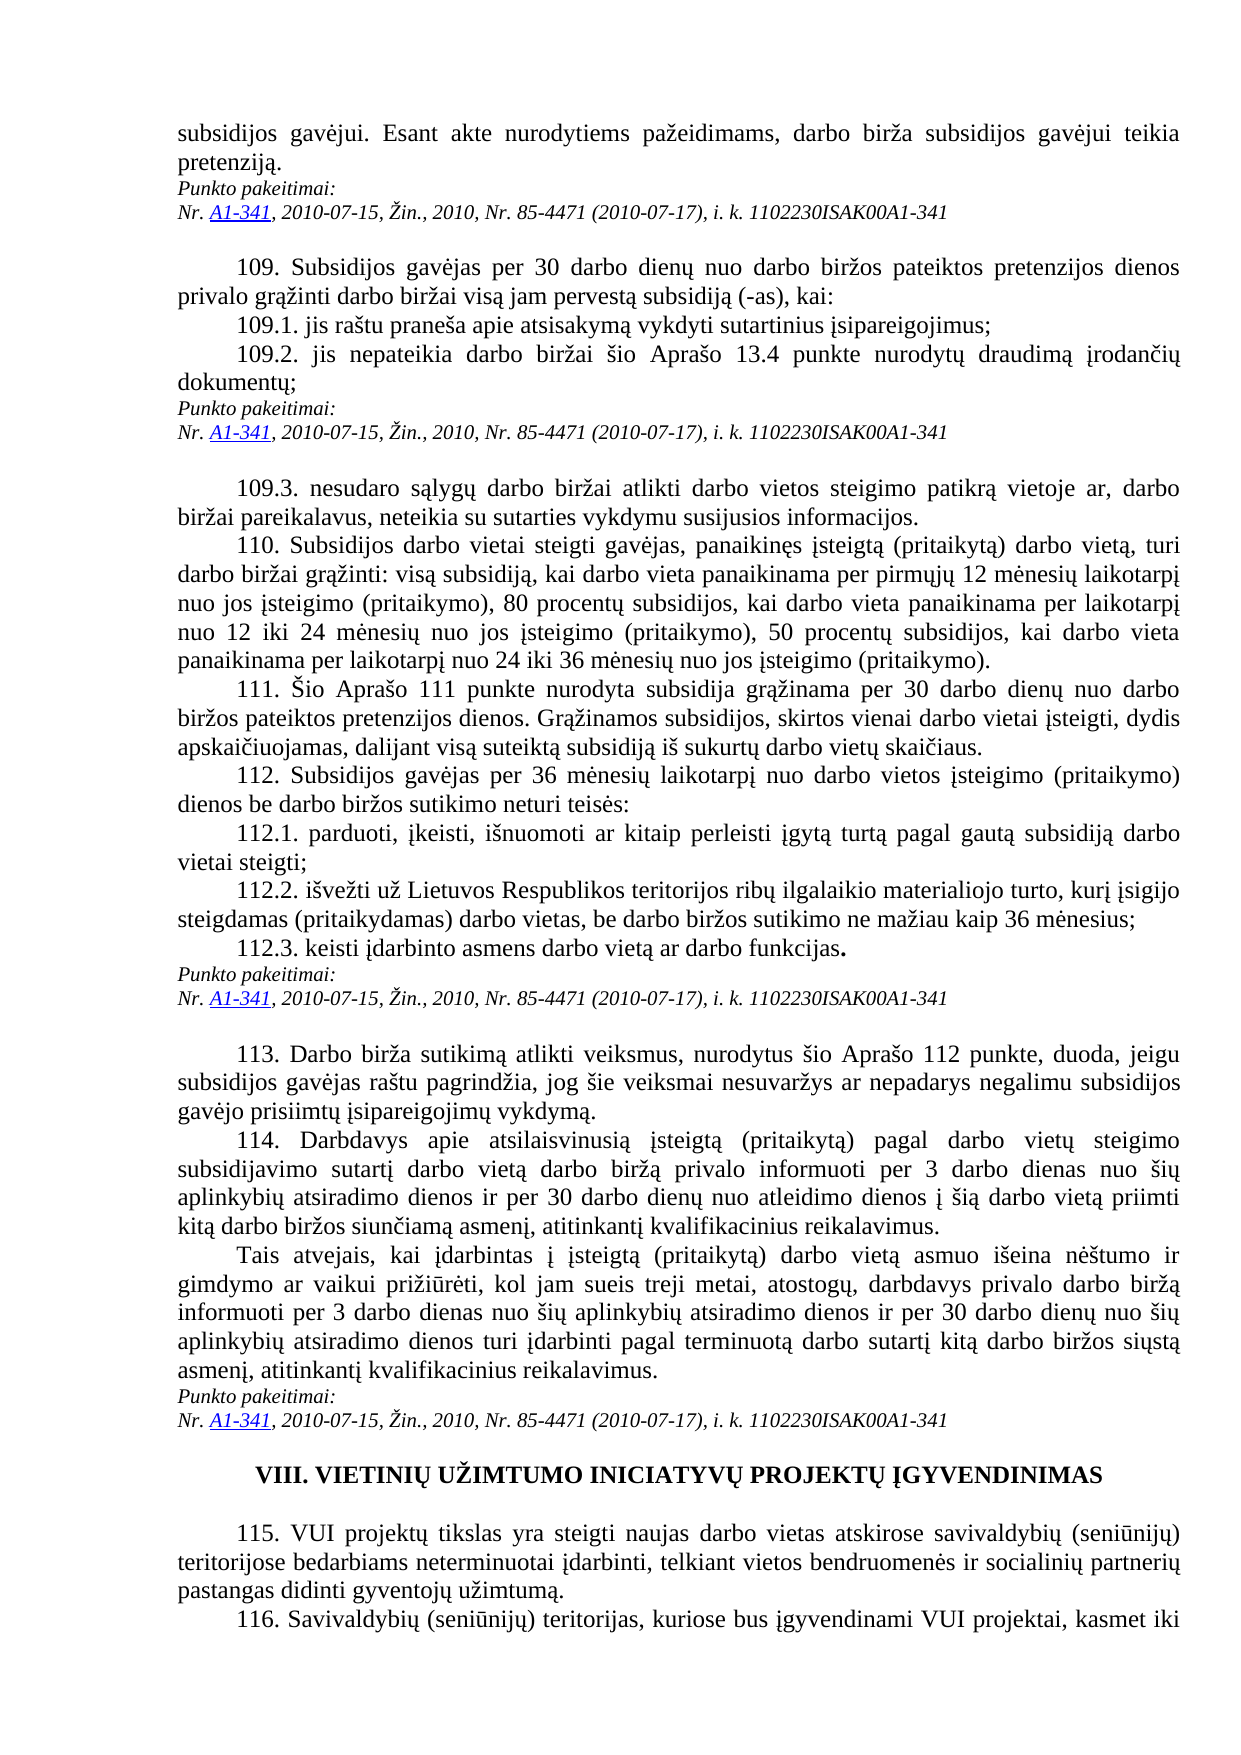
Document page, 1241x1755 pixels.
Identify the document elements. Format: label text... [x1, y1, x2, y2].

text Punkto pakeitimai: [177, 396, 1181, 420]
text 109.1. jis raštu praneša apie atsisakymą vykdyti sutartinius įsipareigojimus; [177, 310, 1181, 339]
text 112.3. keisti įdarbinto asmens darbo vietą ar darbo funkcijas. [177, 933, 1181, 962]
text 110. Subsidijos darbo vietai steigti gavėjas, panaikinęs įsteigtą (pritaikytą) darbo vietą, turi darbo biržai grąžinti: visą subsidiją, kai darbo vieta panaikinama per pirmųjų 12 mėnesių laikotarpį nuo jos įsteigimo (pritaikymo), 80 procentų subsidijos, kai darbo vieta panaikinama per laikotarpį nuo 12 iki 24 mėnesių nuo jos įsteigimo (pritaikymo), 50 procentų subsidijos, kai darbo vieta panaikinama per laikotarpį nuo 24 iki 36 mėnesių nuo jos įsteigimo (pritaikymo). [177, 531, 1181, 674]
text Nr. A1-341, 2010-07-15, Žin., 2010, Nr. 85-4471 (2010-07-17), i. k. 1102230ISAK00A1-341 [177, 200, 1181, 224]
text Nr. A1-341, 2010-07-15, Žin., 2010, Nr. 85-4471 (2010-07-17), i. k. 1102230ISAK00A1-341 [177, 986, 1181, 1010]
text Nr. A1-341, 2010-07-15, Žin., 2010, Nr. 85-4471 (2010-07-17), i. k. 1102230ISAK00A1-341 [177, 1408, 1181, 1432]
text VIII. Vietinių užimtumo iniciatyvų projektų įgyvendinimas [177, 1461, 1181, 1489]
text 115. VUI projektų tikslas yra steigti naujas darbo vietas atskirose savivaldybių (seniūnijų) teritorijose bedarbiams neterminuotai įdarbinti, telkiant vietos bendruomenės ir socialinių partnerių pastangas didinti gyventojų užimtumą. [177, 1518, 1181, 1604]
text Nr. A1-341, 2010-07-15, Žin., 2010, Nr. 85-4471 (2010-07-17), i. k. 1102230ISAK00A1-341 [177, 420, 1181, 444]
text 109. Subsidijos gavėjas per 30 darbo dienų nuo darbo biržos pateiktos pretenzijos dienos privalo grąžinti darbo biržai visą jam pervestą subsidiją (-as), kai: [177, 252, 1181, 310]
text 112. Subsidijos gavėjas per 36 mėnesių laikotarpį nuo darbo vietos įsteigimo (pritaikymo) dienos be darbo biržos sutikimo neturi teisės: [177, 761, 1181, 818]
text Punkto pakeitimai: [177, 176, 1181, 200]
text Punkto pakeitimai: [177, 962, 1181, 986]
text Punkto pakeitimai: [177, 1384, 1181, 1408]
text 109.2. jis nepateikia darbo biržai šio Aprašo 13.4 punkte nurodytų draudimą įrodančių dokumentų; [177, 339, 1181, 396]
text 109.3. nesudaro sąlygų darbo biržai atlikti darbo vietos steigimo patikrą vietoje ar, darbo biržai pareikalavus, neteikia su sutarties vykdymu susijusios informacijos. [177, 473, 1181, 531]
text Tais atvejais, kai įdarbintas į įsteigtą (pritaikytą) darbo vietą asmuo išeina nėštumo ir gimdymo ar vaikui prižiūrėti, kol jam sueis treji metai, atostogų, darbdavys privalo darbo biržą informuoti per 3 darbo dienas nuo šių aplinkybių atsiradimo dienos ir per 30 darbo dienų nuo šių aplinkybių atsiradimo dienos turi įdarbinti pagal terminuotą darbo sutartį kitą darbo biržos siųstą asmenį, atitinkantį kvalifikacinius reikalavimus. [177, 1240, 1181, 1384]
text 116. Savivaldybių (seniūnijų) teritorijas, kuriose bus įgyvendinami VUI projektai, kasmet iki [177, 1604, 1181, 1633]
text 113. Darbo birža sutikimą atlikti veiksmus, nurodytus šio Aprašo 112 punkte, duoda, jeigu subsidijos gavėjas raštu pagrindžia, jog šie veiksmai nesuvaržys ar nepadarys negalimu subsidijos gavėjo prisiimtų įsipareigojimų vykdymą. [177, 1039, 1181, 1125]
text 111. Šio Aprašo 111 punkte nurodyta subsidija grąžinama per 30 darbo dienų nuo darbo biržos pateiktos pretenzijos dienos. Grąžinamos subsidijos, skirtos vienai darbo vietai įsteigti, dydis apskaičiuojamas, dalijant visą suteiktą subsidiją iš sukurtų darbo vietų skaičiaus. [177, 674, 1181, 761]
text 114. Darbdavys apie atsilaisvinusią įsteigtą (pritaikytą) pagal darbo vietų steigimo subsidijavimo sutartį darbo vietą darbo biržą privalo informuoti per 3 darbo dienas nuo šių aplinkybių atsiradimo dienos ir per 30 darbo dienų nuo atleidimo dienos į šią darbo vietą priimti kitą darbo biržos siunčiamą asmenį, atitinkantį kvalifikacinius reikalavimus. [177, 1125, 1181, 1240]
text 112.1. parduoti, įkeisti, išnuomoti ar kitaip perleisti įgytą turtą pagal gautą subsidiją darbo vietai steigti; [177, 818, 1181, 876]
text 112.2. išvežti už Lietuvos Respublikos teritorijos ribų ilgalaikio materialiojo turto, kurį įsigijo steigdamas (pritaikydamas) darbo vietas, be darbo biržos sutikimo ne mažiau kaip 36 mėnesius; [177, 876, 1181, 933]
text subsidijos gavėjui. Esant akte nurodytiems pažeidimams, darbo birža subsidijos gavėjui teikia pretenziją. [177, 118, 1181, 176]
